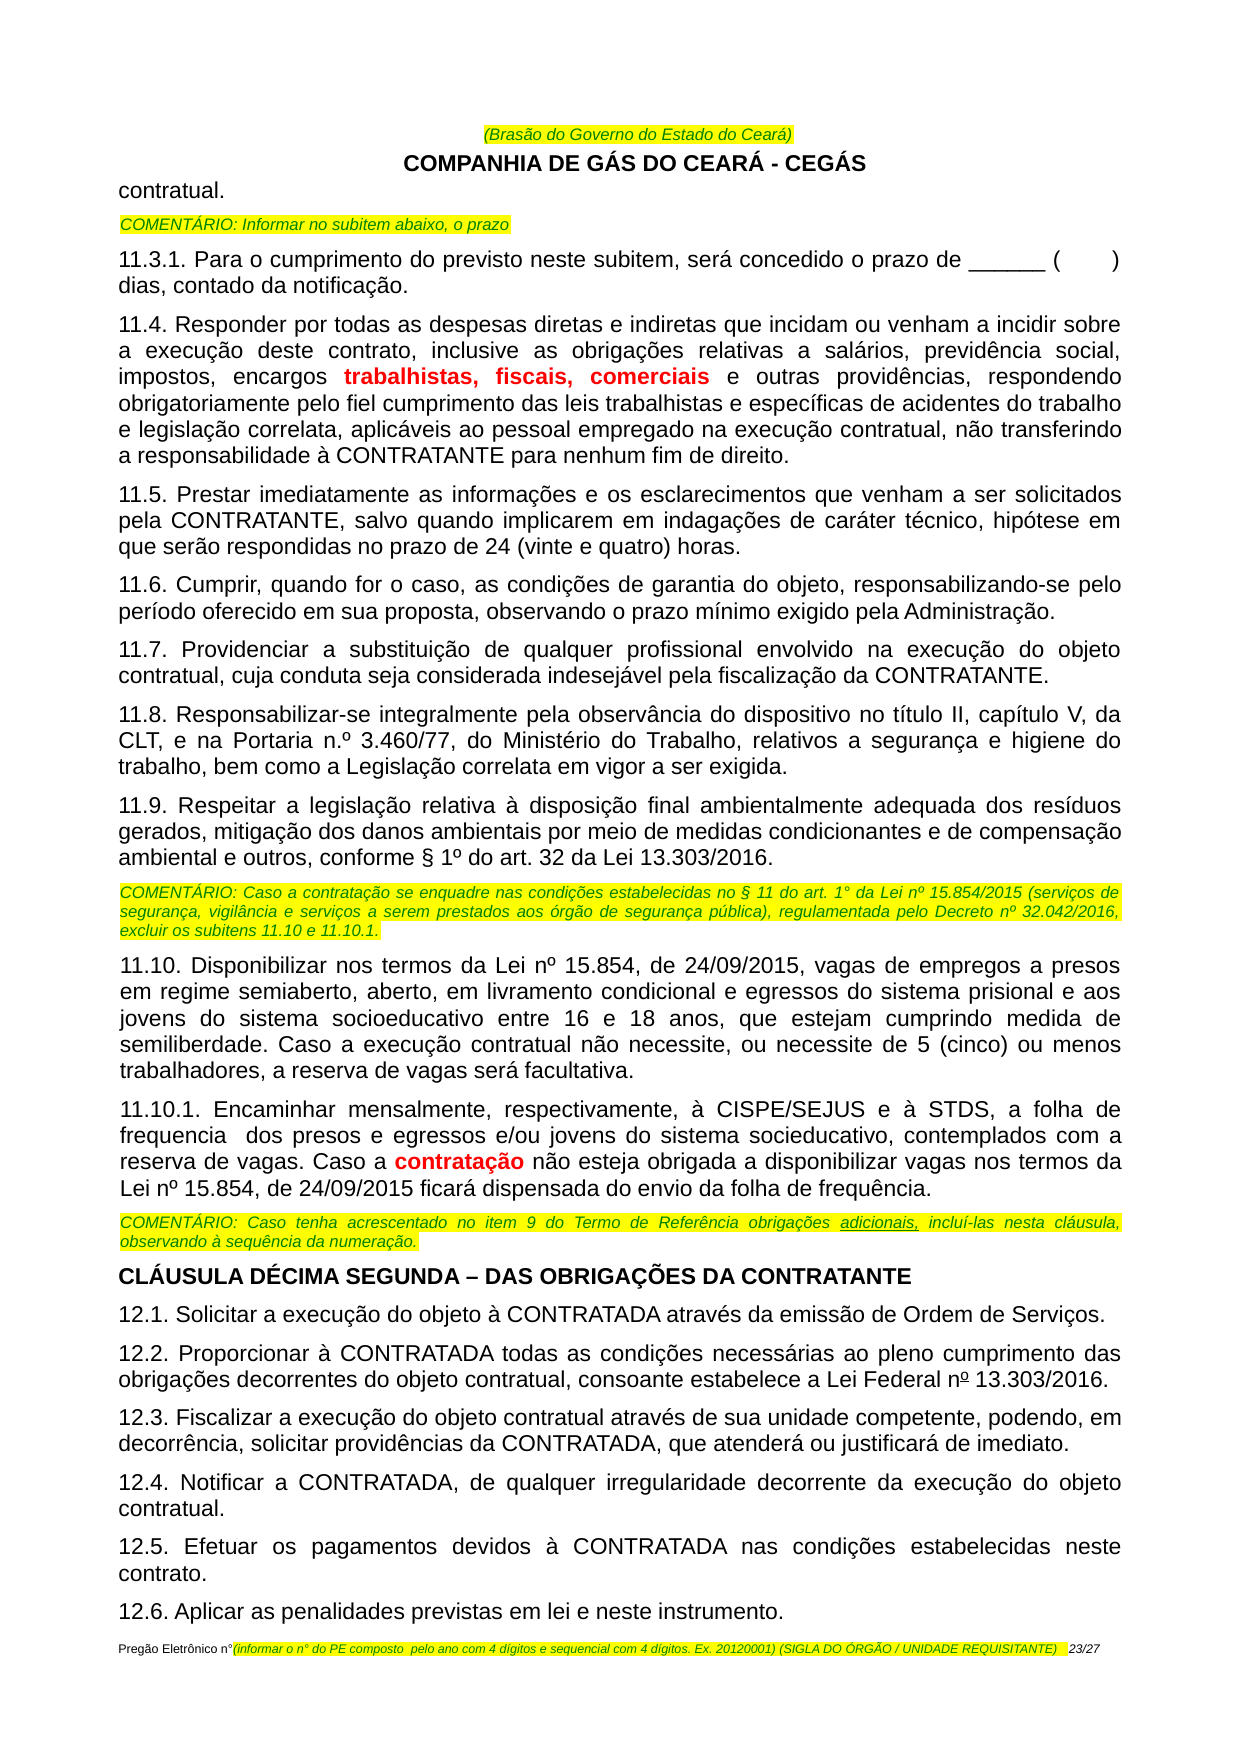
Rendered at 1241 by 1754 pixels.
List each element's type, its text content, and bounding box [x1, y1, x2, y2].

text 11.7. Providenciar a substituição de qualquer profissional envolvido na execução do objeto contratual, cuja conduta seja considerada indesejável pela fiscalização da CONTRATANTE. [118, 636, 1122, 689]
text 11.10. Disponibilizar nos termos da Lei nº 15.854, de 24/09/2015, vagas de empregos a presos em regime semiaberto, aberto, em livramento condicional e egressos do sistema prisional e aos jovens do sistema socioeducativo entre 16 e 18 anos, que estejam cumprindo medida de semiliberdade. Caso a execução contratual não necessite, ou necessite de 5 (cinco) ou menos trabalhadores, a reserva de vagas será facultativa. [119, 952, 1122, 1084]
text 12.1. Solicitar a execução do objeto à CONTRATADA através da emissão de Ordem de Serviços. [118, 1301, 1122, 1328]
text CLÁUSULA DÉCIMA SEGUNDA – DAS OBRIGAÇÕES DA CONTRATANTE [118, 1263, 1122, 1289]
text COMENTÁRIO: Caso a contratação se enquadre nas condições estabelecidas no § 11 do art. 1° da Lei nº 15.854/2015 (serviços de segurança, vigilância e serviços a serem prestados aos órgão de segurança pública), regulamentada pelo Decreto nº 32.042/2016, excluir os subitens 11.10 e 11.10.1. [119, 882, 1122, 940]
text 12.2. Proporcionar à CONTRATADA todas as condições necessárias ao pleno cumprimento das obrigações decorrentes do objeto contratual, consoante estabelece a Lei Federal no 13.303/2016. [118, 1339, 1122, 1392]
text COMENTÁRIO: Informar no subitem abaixo, o prazo [120, 215, 1122, 234]
text 11.6. Cumprir, quando for o caso, as condições de garantia do objeto, responsabilizando-se pelo período oferecido em sua proposta, observando o prazo mínimo exigido pela Administração. [118, 571, 1122, 624]
text 11.4. Responder por todas as despesas diretas e indiretas que incidam ou venham a incidir sobre a execução deste contrato, inclusive as obrigações relativas a salários, previdência social, impostos, encargos trabalhistas, fiscais, comerciais e outras providências, respondendo obrigatoriamente pelo fiel cumprimento das leis trabalhistas e específicas de acidentes do trabalho e legislação correlata, aplicáveis ao pessoal empregado na execução contratual, não transferindo a responsabilidade à CONTRATANTE para nenhum fim de direito. [118, 311, 1122, 469]
text 11.9. Respeitar a legislação relativa à disposição final ambientalmente adequada dos resíduos gerados, mitigação dos danos ambientais por meio de medidas condicionantes e de compensação ambiental e outros, conforme § 1º do art. 32 da Lei 13.303/2016. [118, 792, 1122, 871]
text 12.5. Efetuar os pagamentos devidos à CONTRATADA nas condições estabelecidas neste contrato. [118, 1533, 1122, 1586]
text 12.6. Aplicar as penalidades previstas em lei e neste instrumento. [118, 1598, 1122, 1624]
text 12.3. Fiscalizar a execução do objeto contratual através de sua unidade competente, podendo, em decorrência, solicitar providências da CONTRATADA, que atenderá ou justificará de imediato. [118, 1404, 1122, 1457]
text 11.3.1. Para o cumprimento do previsto neste subitem, será concedido o prazo de ______ ( ) dias, contado da notificação. [118, 246, 1122, 299]
text COMENTÁRIO: Caso tenha acrescentado no item 9 do Termo de Referência obrigações adicionais, incluí-las nesta cláusula, observando à sequência da numeração. [120, 1213, 1122, 1251]
text 11.10.1. Encaminhar mensalmente, respectivamente, à CISPE/SEJUS e à STDS, a folha de frequencia dos presos e egressos e/ou jovens do sistema socieducativo, contemplados com a reserva de vagas. Caso a contratação não esteja obrigada a disponibilizar vagas nos termos da Lei nº 15.854, de 24/09/2015 ficará dispensada do envio da folha de frequência. [119, 1096, 1122, 1201]
text 12.4. Notificar a CONTRATADA, de qualquer irregularidade decorrente da execução do objeto contratual. [118, 1469, 1122, 1521]
text 11.8. Responsabilizar-se integralmente pela observância do dispositivo no título II, capítulo V, da CLT, e na Portaria n.º 3.460/77, do Ministério do Trabalho, relativos a segurança e higiene do trabalho, bem como a Legislação correlata em vigor a ser exigida. [118, 701, 1122, 780]
text 11.5. Prestar imediatamente as informações e os esclarecimentos que venham a ser solicitados pela CONTRATANTE, salvo quando implicarem em indagações de caráter técnico, hipótese em que serão respondidas no prazo de 24 (vinte e quatro) horas. [118, 481, 1122, 559]
text contratual. [118, 177, 1122, 203]
